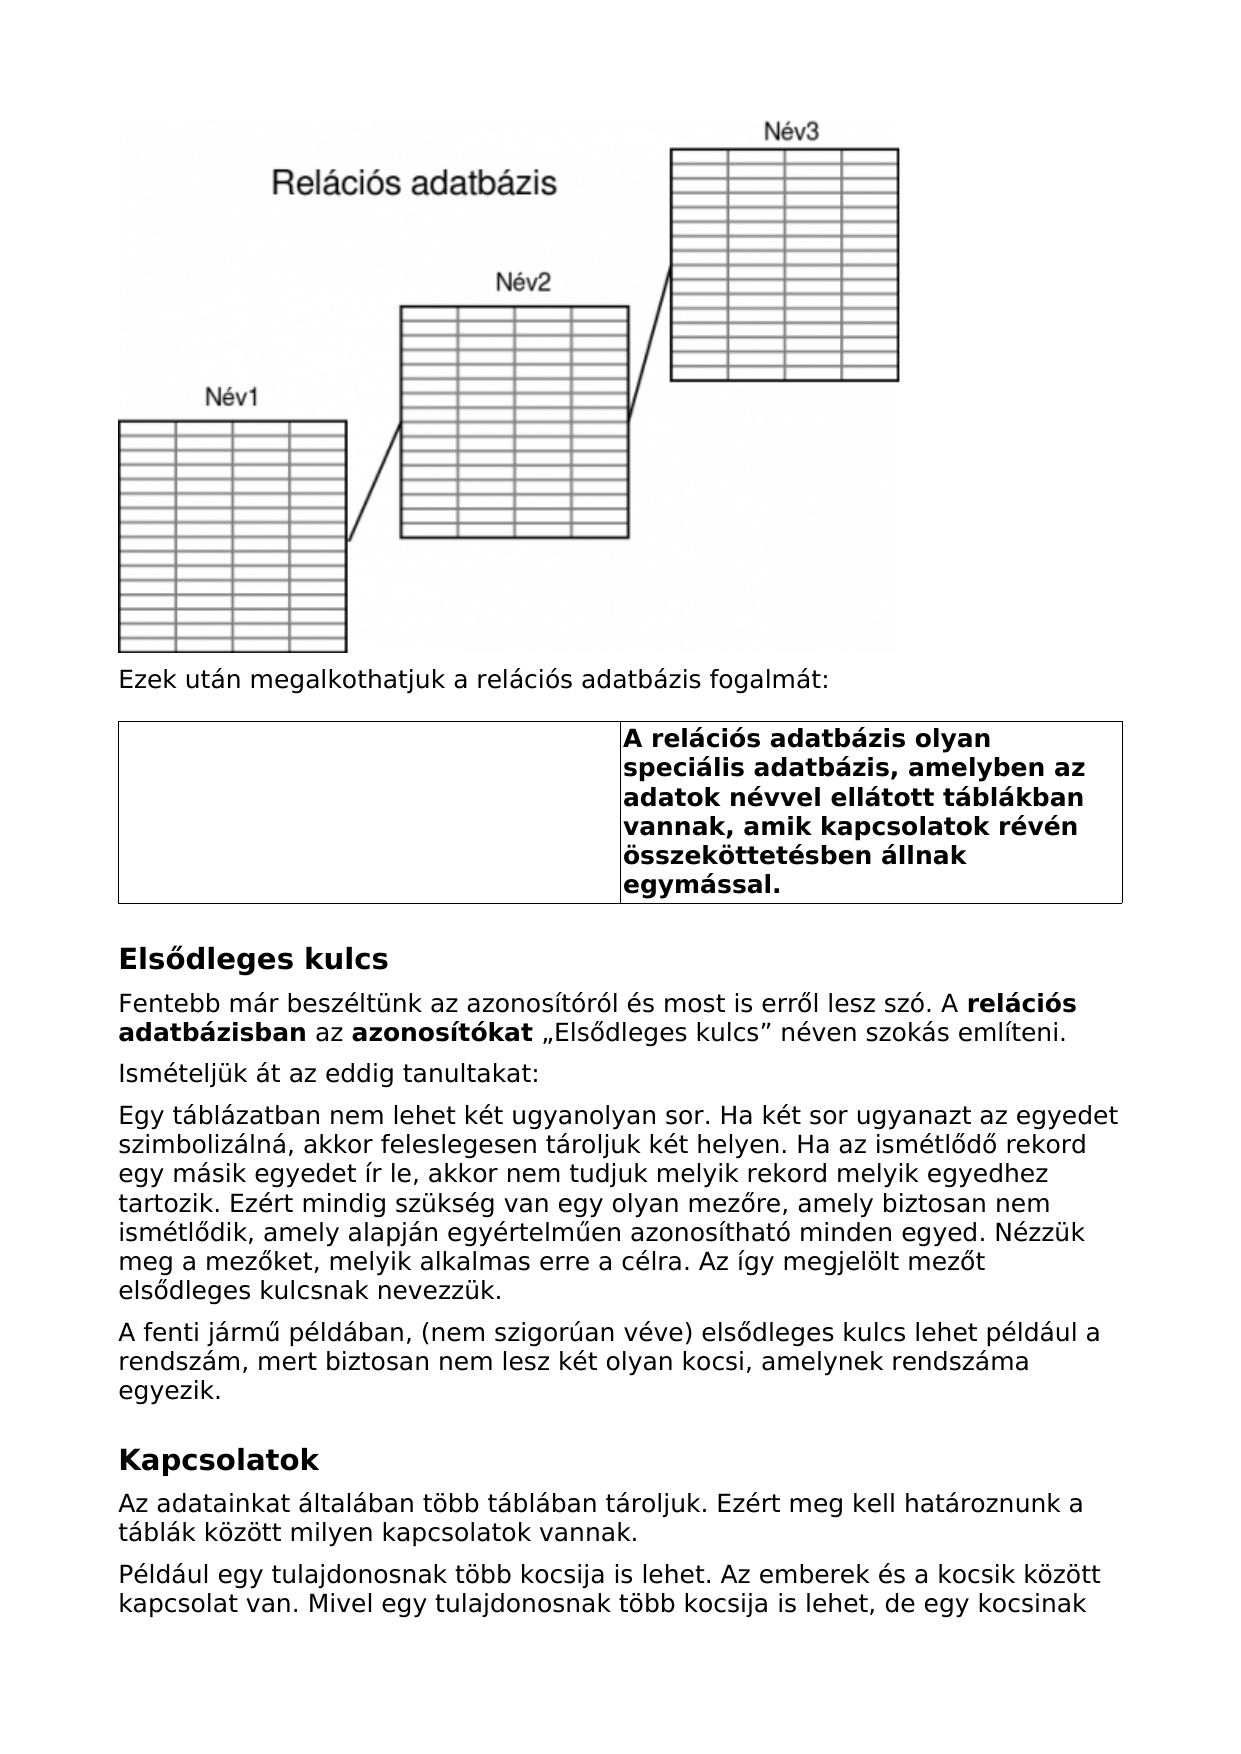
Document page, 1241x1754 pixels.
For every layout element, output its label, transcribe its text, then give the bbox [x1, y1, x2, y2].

text Ezek után megalkothatjuk a relációs adatbázis fogalmát: [118, 665, 1122, 694]
subtitle Elsődleges kulcs [118, 942, 1122, 976]
text Ismételjük át az eddig tanultakat: [118, 1059, 1122, 1089]
text Egy táblázatban nem lehet két ugyanolyan sor. Ha két sor ugyanazt az egyedet szimbolizálná, akkor feleslegesen tároljuk két helyen. Ha az ismétlődő rekord egy másik egyedet ír le, akkor nem tudjuk melyik rekord melyik egyedhez tartozik. Ezért mindig szükség van egy olyan mezőre, amely biztosan nem ismétlődik, amely alapján egyértelműen azonosítható minden egyed. Nézzük meg a mezőket, melyik alkalmas erre a célra. Az így megjelölt mezőt elsődleges kulcsnak nevezzük. [118, 1101, 1122, 1305]
table_header A relációs adatbázis olyan speciális adatbázis, amelyben az adatok névvel ellátott táblákban vannak, amik kapcsolatok révén összeköttetésben állnak egymással. [621, 722, 1122, 902]
text Fentebb már beszéltünk az azonosítóról és most is erről lesz szó. A relációs adatbázisban az azonosítókat „Elsődleges kulcs” néven szokás említeni. [118, 989, 1122, 1047]
text A fenti jármű példában, (nem szigorúan véve) elsődleges kulcs lehet például a rendszám, mert biztosan nem lesz két olyan kocsi, amelynek rendszáma egyezik. [118, 1318, 1122, 1405]
subtitle Kapcsolatok [118, 1443, 1122, 1477]
text Például egy tulajdonosnak több kocsija is lehet. Az emberek és a kocsik között kapcsolat van. Mivel egy tulajdonosnak több kocsija is lehet, de egy kocsinak [118, 1560, 1122, 1618]
picture [118, 118, 900, 653]
text Az adatainkat általában több táblában tároljuk. Ezért meg kell határoznunk a táblák között milyen kapcsolatok vannak. [118, 1489, 1122, 1548]
table_header [119, 722, 620, 902]
